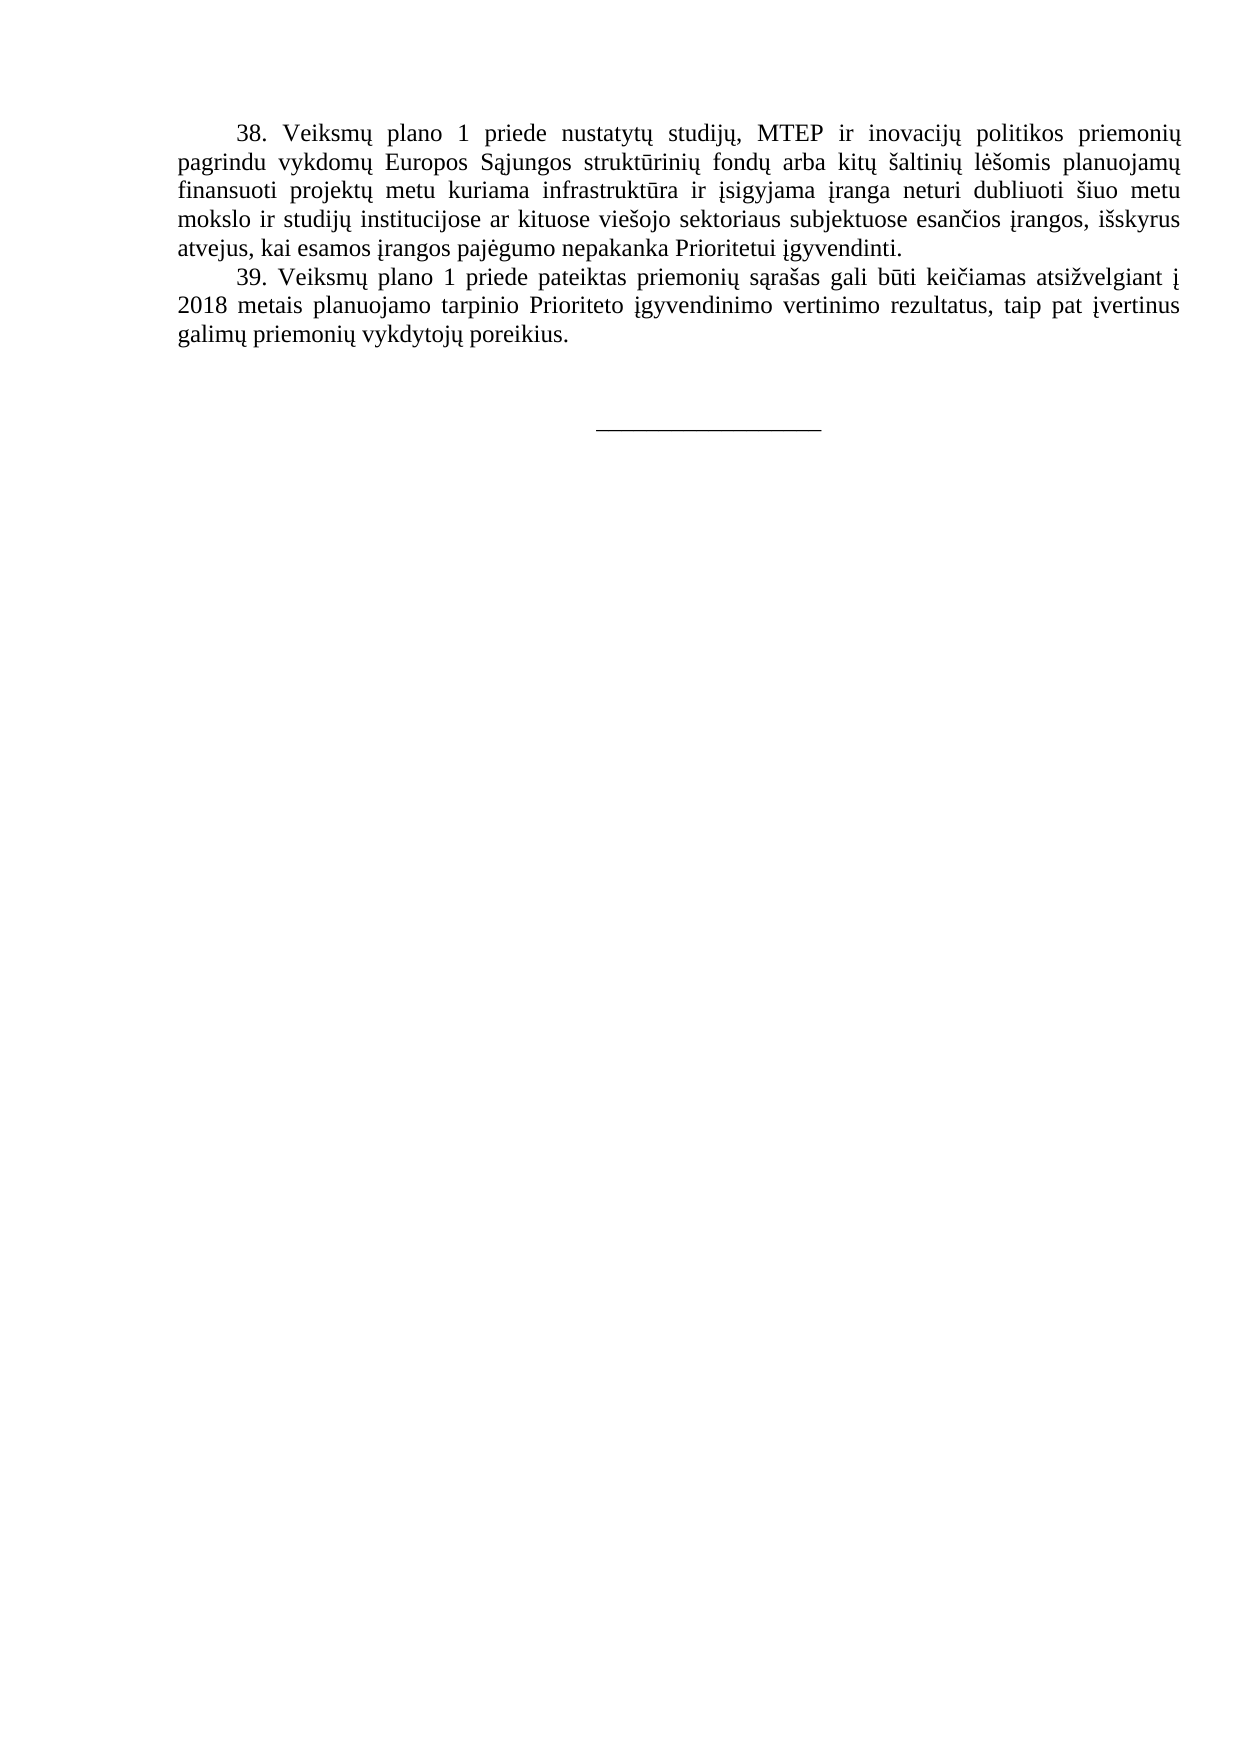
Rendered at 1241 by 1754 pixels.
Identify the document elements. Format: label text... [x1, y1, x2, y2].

text 38. Veiksmų plano 1 priede nustatytų studijų, MTEP ir inovacijų politikos priemonių pagrindu vykdomų Europos Sąjungos struktūrinių fondų arba kitų šaltinių lėšomis planuojamų finansuoti projektų metu kuriama infrastruktūra ir įsigyjama įranga neturi dubliuoti šiuo metu mokslo ir studijų institucijose ar kituose viešojo sektoriaus subjektuose esančios įrangos, išskyrus atvejus, kai esamos įrangos pajėgumo nepakanka Prioritetui įgyvendinti. [177, 118, 1181, 262]
text 39. Veiksmų plano 1 priede pateiktas priemonių sąrašas gali būti keičiamas atsižvelgiant į 2018 metais planuojamo tarpinio Prioriteto įgyvendinimo vertinimo rezultatus, taip pat įvertinus galimų priemonių vykdytojų poreikius. [177, 262, 1181, 348]
text __________________ [177, 406, 1181, 434]
